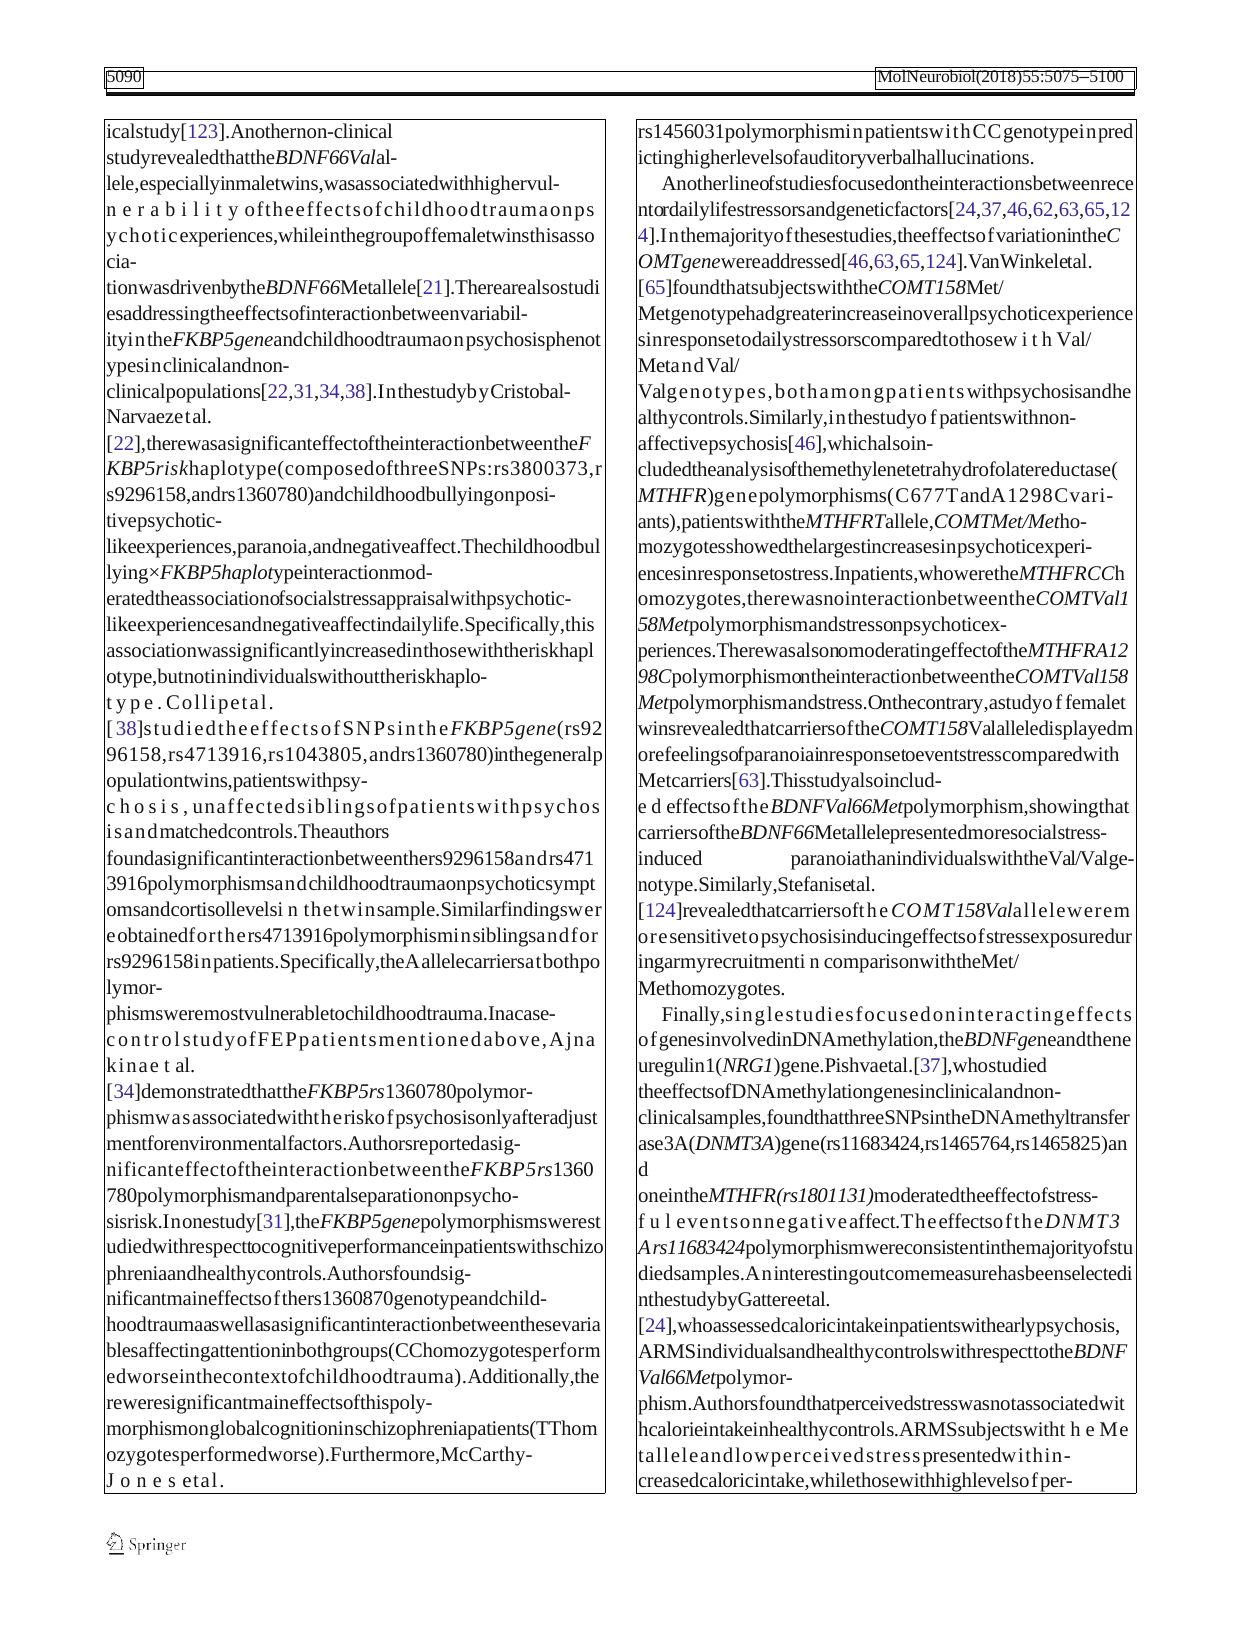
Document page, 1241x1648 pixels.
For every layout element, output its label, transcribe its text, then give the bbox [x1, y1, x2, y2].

text betweentheBDNFVal66Metpolymorphismandchildhoodabuse,butnotchildhoodneglect,onpositivepsychotic-likeexperienceshavebeenfoundinanon-clinicalstudy[123].Anothernon-clinical studyrevealedthattheBDNF66Valal-lele,especiallyinmaletwins,wasassociatedwithhighervul-nerabilityoftheeffectsofchildhoodtraumaonpsychoticexperiences,whileinthegroupoffemaletwinsthisassocia-tionwasdrivenbytheBDNF66Metallele[21].Therearealsostudiesaddressingtheeffectsofinteractionbetweenvariabil-ityintheFKBP5geneandchildhoodtraumaonpsychosisphenotypesinclinicalandnon-clinicalpopulations[22,31,34,38].InthestudybyCristobal-Narvaezetal.[22],therewasasignificanteffectoftheinteractionbetweentheFKBP5riskhaplotype(composedofthreeSNPs:rs3800373,rs9296158,andrs1360780)andchildhoodbullyingonposi-tivepsychotic-likeexperiences,paranoia,andnegativeaffect.Thechildhoodbullying×FKBP5haplotypeinteractionmod-eratedtheassociationofsocialstressappraisalwithpsychotic-likeexperiencesandnegativeaffectindailylife.Specifically,thisassociationwassignificantlyincreasedinthosewiththeriskhaplotype,butnotinindividualswithouttheriskhaplo-type.Collipetal.[38]studiedtheeffectsofSNPsintheFKBP5gene(rs9296158,rs4713916,rs1043805,andrs1360780)inthegeneralpopulationtwins,patientswithpsy-chosis,unaffectedsiblingsofpatientswithpsychosisandmatchedcontrols.Theauthors foundasignificantinteractionbetweenthers9296158andrs4713916polymorphismsandchildhoodtraumaonpsychoticsymptomsandcortisollevelsinthetwinsample.Similarfindingswereobtainedforthers4713916polymorphisminsiblingsandforrs9296158inpatients.Specifically,theAallelecarriersatbothpolymor-phismsweremostvulnerabletochildhoodtrauma.Inacase-controlstudyofFEPpatientsmentionedabove,Ajnakinaetal.[34]demonstratedthattheFKBP5rs1360780polymor-phismwasassociatedwiththeriskofpsychosisonlyafteradjustmentforenvironmentalfactors.Authorsreportedasig-nificanteffectoftheinteractionbetweentheFKBP5rs1360780polymorphismandparentalseparationonpsycho-sisrisk.Inonestudy[31],theFKBP5genepolymorphismswerestudiedwithrespecttocognitiveperformanceinpatientswithschizophreniaandhealthycontrols.Authorsfoundsig-nificantmaineffectsofthers1360870genotypeandchild-hoodtraumaaswellasasignificantinteractionbetweenthesevariablesaffectingattentioninbothgroups(CChomozygotesperformedworseinthecontextofchildhoodtrauma).Additionally,thereweresignificantmaineffectsofthispoly-morphismonglobalcognitioninschizophreniapatients(TThomozygotesperformedworse).Furthermore,McCarthy-Jonesetal.[36]foundinalargesampleofschizophreniaspectrumpatients,theinteractionbetweenvariationintheforkheadboxprotein2(FOXP2)geneandchildhoodtraumainpredictingalifetimehistoryofauditoryverbalhallucina-tions.Emotionalabusewasfoundtointeractwiththe [106, 120, 603, 1493]
text MolNeurobiol(2018)55:5075–5100 [877, 68, 1136, 87]
text oneintheMTHFR(rs1801131)moderatedtheeffectofstress-fuleventsonnegativeaffect.TheeffectsoftheDNMT3Ars11683424polymorphismwereconsistentinthemajorityofstudiedsamples.AninterestingoutcomemeasurehasbeenselectedinthestudybyGattereetal.[24],whoassessedcaloricintakeinpatientswithearlypsychosis,ARMSindividualsandhealthycontrolswithrespecttotheBDNFVal66Metpolymor-phism.Authorsfoundthatperceivedstresswasnotassociatedwithcalorieintakeinhealthycontrols.ARMSsubjectswiththeMetalleleandlowperceivedstresspresentedwithin-creasedcaloricintake,whilethosewithhighlevelsofper-ceivedstresspresentedwithdecreasedcaloricintake.Inpa-tientswithearlypsychosis,perceivedstresswasnotassociatedwithcalorieintake.Perceivedstresswasassociatedwithfoodcravinginpatientswithpsychosis.Asimilarassociationwas [638, 1183, 1134, 1493]
text Finally,singlestudiesfocusedoninteractingeffectsofgenesinvolvedinDNAmethylation,theBDNFgeneandtheneuregulin1(NRG1)gene.Pishvaetal.[37],whostudied theeffectsofDNAmethylationgenesinclinicalandnon-clinicalsamples,foundthatthreeSNPsintheDNAmethyltransferase3A(DNMT3A)gene(rs11683424,rs1465764,rs1465825)and [638, 1001, 1134, 1181]
text rs1456031polymorphisminpatientswithCCgenotypeinpredictinghigherlevelsofauditoryverbalhallucinations. [638, 120, 1134, 169]
text Anotherlineofstudiesfocusedontheinteractionsbetweenrecentordailylifestressorsandgeneticfactors[24,37,46,62,63,65,124].Inthemajorityofthesestudies,theeffectsofvariationintheCOMTgenewereaddressed[46,63,65,124].VanWinkeletal.[65]foundthatsubjectswiththeCOMT158Met/MetgenotypehadgreaterincreaseinoverallpsychoticexperiencesinresponsetodailystressorscomparedtothosewithVal/MetandVal/Valgenotypes,bothamongpatientswithpsychosisandhealthycontrols.Similarly,inthestudyofpatientswithnon-affectivepsychosis[46],whichalsoin-cludedtheanalysisofthemethylenetetrahydrofolatereductase(MTHFR)genepolymorphisms(C677TandA1298Cvari-ants),patientswiththeMTHFRTallele,COMTMet/Metho-mozygotesshowedthelargestincreasesinpsychoticexperi-encesinresponsetostress.Inpatients,whoweretheMTHFRCChomozygotes,therewasnointeractionbetweentheCOMTVal158Metpolymorphismandstressonpsychoticex-periences.TherewasalsonomoderatingeffectoftheMTHFRA1298CpolymorphismontheinteractionbetweentheCOMTVal158Metpolymorphismandstress.Onthecontrary,astudyoffemaletwinsrevealedthatcarriersoftheCOMT158ValalleledisplayedmorefeelingsofparanoiainresponsetoeventstresscomparedwithMetcarriers[63].Thisstudyalsoinclud-edeffectsoftheBDNFVal66Metpolymorphism,showingthatcarriersoftheBDNF66Metallelepresentedmoresocialstress-induced paranoiathanindividualswiththeVal/Valge-notype.Similarly,Stefanisetal.[124]revealedthatcarriersoftheCOMT158ValalleleweremoresensitivetopsychosisinducingeffectsofstressexposureduringarmyrecruitmentincomparisonwiththeMet/Methomozygotes. [638, 171, 1134, 999]
text 5090 [107, 72, 143, 87]
picture [106, 1532, 186, 1555]
